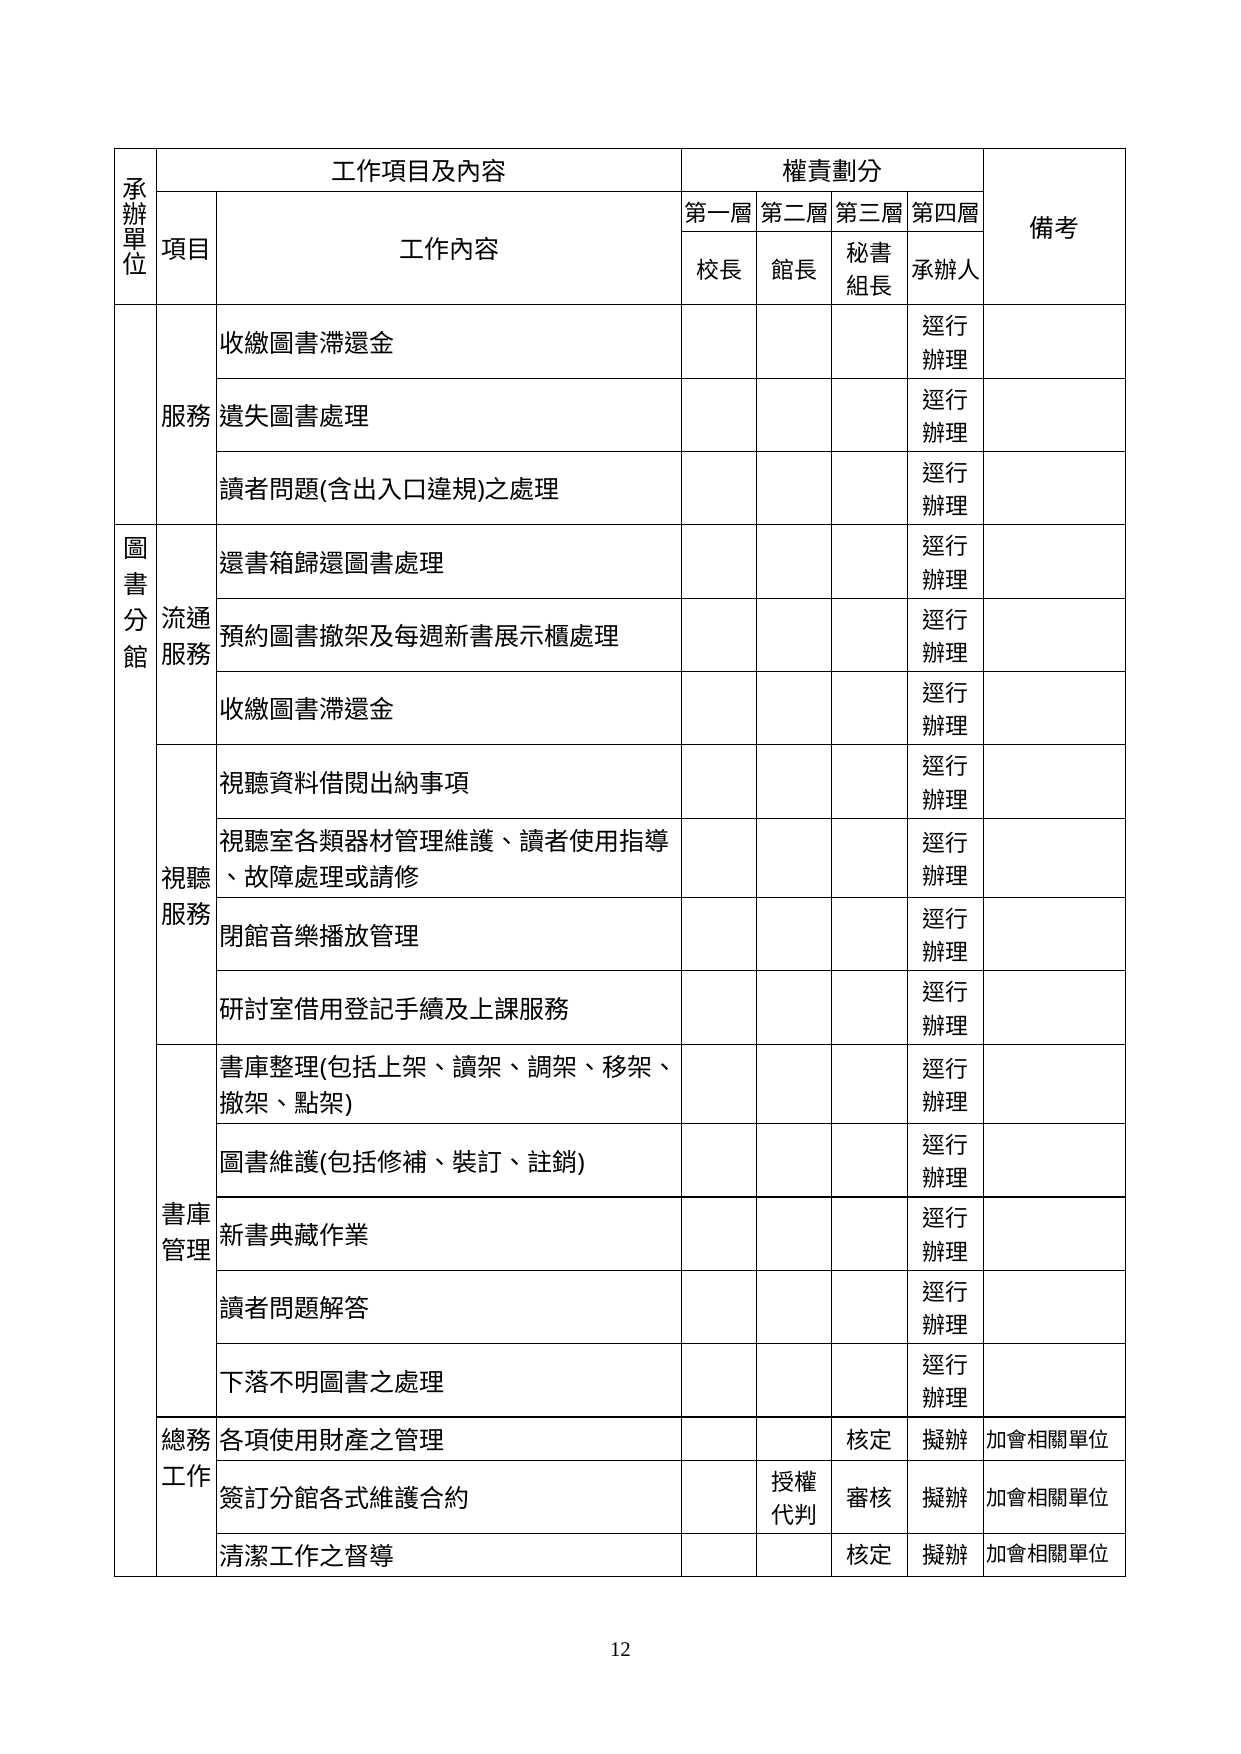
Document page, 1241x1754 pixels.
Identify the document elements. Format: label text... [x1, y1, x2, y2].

table_cell 圖書分館 [115, 525, 156, 1576]
table_cell [984, 1124, 1125, 1196]
table_cell [682, 379, 756, 451]
table_cell [984, 898, 1125, 970]
table_cell [832, 1198, 907, 1270]
table_cell 遺失圖書處理 [217, 379, 681, 451]
table_cell [682, 971, 756, 1044]
table_cell [984, 971, 1125, 1044]
table_cell [682, 672, 756, 744]
table_cell 審核 [832, 1461, 907, 1533]
table_cell [984, 1344, 1125, 1416]
table_cell 書庫整理(包括上架、讀架、調架、移架、撤架、點架) [217, 1045, 681, 1123]
table_cell [757, 1344, 831, 1416]
table_cell 收繳圖書滯還金 [217, 672, 681, 744]
table_cell [682, 745, 756, 818]
table_cell [682, 452, 756, 524]
table_cell 承辦人 [908, 232, 983, 304]
table_cell 逕行 辦理 [908, 1045, 983, 1123]
table_cell [757, 1198, 831, 1270]
table_cell [682, 1344, 756, 1416]
table_cell [757, 819, 831, 897]
table_cell [832, 525, 907, 598]
table_cell [984, 452, 1125, 524]
table_cell [984, 1198, 1125, 1270]
table_cell 逕行 辦理 [908, 745, 983, 818]
table_cell 預約圖書撤架及每週新書展示櫃處理 [217, 599, 681, 671]
table_cell 逕行 辦理 [908, 1198, 983, 1270]
table_cell [757, 1124, 831, 1196]
table_cell [832, 1271, 907, 1343]
table_cell 逕行 辦理 [908, 898, 983, 970]
table_cell 核定 [832, 1534, 907, 1576]
table_cell 讀者問題解答 [217, 1271, 681, 1343]
table_cell 加會相關單位 [984, 1534, 1125, 1576]
table_cell [984, 819, 1125, 897]
table_cell [832, 1045, 907, 1123]
table_cell [757, 305, 831, 378]
table_cell [757, 1045, 831, 1123]
table_cell [832, 1344, 907, 1416]
table_cell 擬辦 [908, 1418, 983, 1459]
table_cell 逕行 辦理 [908, 305, 983, 378]
table_cell 項目 [157, 192, 216, 304]
table_cell 流通服務 [157, 525, 216, 744]
table_cell 第四層 [908, 192, 983, 231]
table_header 備考 [984, 149, 1125, 304]
table_cell [682, 1124, 756, 1196]
table_cell 視聽室各類器材管理維護、讀者使用指導、故障處理或請修 [217, 819, 681, 897]
table_cell 閉館音樂播放管理 [217, 898, 681, 970]
table_cell 核定 [832, 1418, 907, 1459]
table_cell [984, 379, 1125, 451]
table_cell [682, 1534, 756, 1576]
table_cell [682, 898, 756, 970]
table_cell [832, 452, 907, 524]
table_cell [682, 1045, 756, 1123]
table_cell 圖書維護(包括修補、裝訂、註銷) [217, 1124, 681, 1196]
table_cell 校長 [682, 232, 756, 304]
table_cell [984, 1271, 1125, 1343]
table_cell [984, 745, 1125, 818]
table_cell 工作內容 [217, 192, 681, 304]
table_header 權責劃分 [682, 149, 983, 191]
table_cell 秘書 組長 [832, 232, 907, 304]
table_cell 逕行 辦理 [908, 819, 983, 897]
table_cell [832, 898, 907, 970]
table_cell 擬辦 [908, 1461, 983, 1533]
table_cell 加會相關單位 [984, 1418, 1125, 1459]
table_cell 讀者問題(含出入口違規)之處理 [217, 452, 681, 524]
table_cell [757, 898, 831, 970]
table_cell 視聽資料借閱出納事項 [217, 745, 681, 818]
table_cell [757, 672, 831, 744]
table_cell 逕行 辦理 [908, 599, 983, 671]
table_cell 還書箱歸還圖書處理 [217, 525, 681, 598]
table_cell 逕行 辦理 [908, 452, 983, 524]
table_cell [682, 1461, 756, 1533]
table_cell 擬辦 [908, 1534, 983, 1576]
table_cell [682, 1198, 756, 1270]
table_cell [757, 745, 831, 818]
table_cell [757, 1271, 831, 1343]
table_cell [832, 745, 907, 818]
table_cell [757, 379, 831, 451]
table_cell 逕行 辦理 [908, 971, 983, 1044]
table_cell 收繳圖書滯還金 [217, 305, 681, 378]
table_cell [757, 525, 831, 598]
table_cell [682, 819, 756, 897]
table_cell [682, 305, 756, 378]
table_cell 下落不明圖書之處理 [217, 1344, 681, 1416]
table_cell [984, 599, 1125, 671]
table_cell [115, 305, 156, 524]
table_cell [757, 599, 831, 671]
table_cell 視聽服務 [157, 745, 216, 1044]
table_cell [757, 1534, 831, 1576]
table_cell [682, 1271, 756, 1343]
table_cell [832, 1124, 907, 1196]
table_cell [984, 525, 1125, 598]
table_header 承辦單位 [115, 149, 156, 304]
table_cell 逕行 辦理 [908, 1124, 983, 1196]
table_cell 研討室借用登記手續及上課服務 [217, 971, 681, 1044]
table_cell 授權 代判 [757, 1461, 831, 1533]
table_cell 第一層 [682, 192, 756, 231]
table_cell [832, 819, 907, 897]
table_cell [757, 1418, 831, 1459]
table_cell [757, 971, 831, 1044]
table_cell [682, 525, 756, 598]
table_cell 簽訂分館各式維護合約 [217, 1461, 681, 1533]
table_cell 第二層 [757, 192, 831, 231]
table_cell [757, 452, 831, 524]
table_cell [984, 672, 1125, 744]
table_cell [832, 971, 907, 1044]
table_cell 逕行 辦理 [908, 1271, 983, 1343]
table_cell [832, 305, 907, 378]
table_cell 服務 [157, 305, 216, 524]
table_cell 加會相關單位 [984, 1461, 1125, 1533]
table_cell 逕行 辦理 [908, 672, 983, 744]
table_cell [832, 672, 907, 744]
table_cell [984, 1045, 1125, 1123]
table_cell [682, 1418, 756, 1459]
table_cell [984, 305, 1125, 378]
table_cell 第三層 [832, 192, 907, 231]
table_cell 總務工作 [157, 1418, 216, 1576]
table_cell 新書典藏作業 [217, 1198, 681, 1270]
table_cell 逕行 辦理 [908, 379, 983, 451]
table_cell 各項使用財產之管理 [217, 1418, 681, 1459]
table_cell 逕行 辦理 [908, 525, 983, 598]
table_cell 逕行 辦理 [908, 1344, 983, 1416]
table_cell [832, 599, 907, 671]
table_cell 館長 [757, 232, 831, 304]
table_header 工作項目及內容 [157, 149, 681, 191]
table_cell [832, 379, 907, 451]
table_cell 書庫管理 [157, 1045, 216, 1416]
table_cell 清潔工作之督導 [217, 1534, 681, 1576]
table_cell [682, 599, 756, 671]
